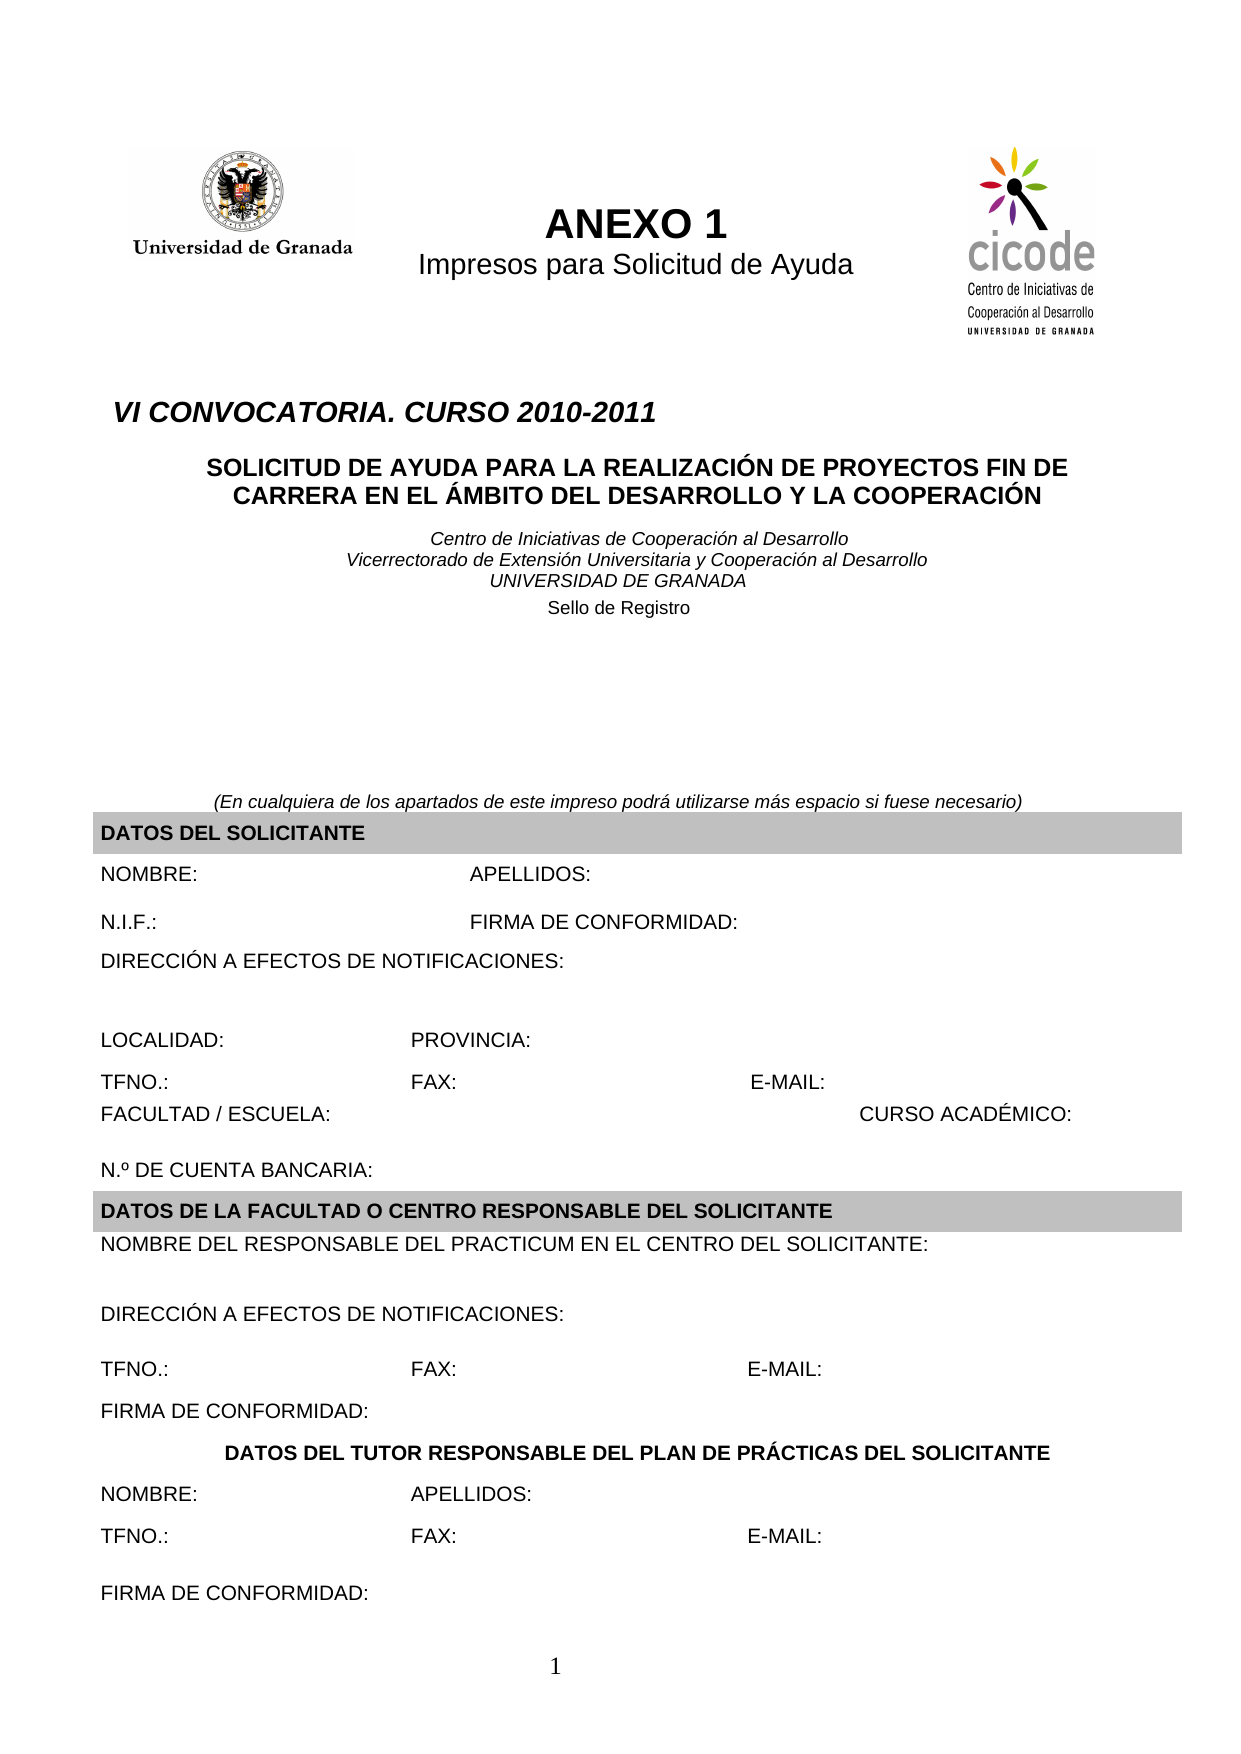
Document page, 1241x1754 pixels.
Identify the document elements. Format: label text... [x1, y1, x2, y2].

table_cell LOCALIDAD: [93, 1019, 403, 1061]
table_cell FIRMA DE CONFORMIDAD: [93, 1557, 1182, 1629]
table_header [94, 138, 390, 343]
table_cell E-MAIL: [743, 1061, 1182, 1103]
table_cell FIRMA DE CONFORMIDAD: [93, 1390, 1182, 1432]
text Centro de Iniciativas de Cooperación al Desarrollo [150, 528, 1125, 549]
table_header [1111, 138, 1181, 343]
table_header ANEXO 1 Impresos para Solicitud de Ayuda [390, 138, 881, 343]
table_cell E-MAIL: [740, 1515, 1182, 1557]
table_cell TFNO.: [93, 1349, 403, 1390]
table_cell DIRECCIÓN A EFECTOS DE NOTIFICACIONES: [93, 950, 1182, 1019]
table_cell FAX: [403, 1349, 740, 1390]
table_cell N.I.F.: [93, 896, 462, 950]
table_cell APELLIDOS: [462, 854, 1182, 896]
picture [968, 147, 1095, 335]
text Vicerrectorado de Extensión Universitaria y Cooperación al Desarrollo [150, 549, 1125, 570]
table_cell FACULTAD / ESCUELA: [93, 1103, 852, 1149]
table_cell CURSO ACADÉMICO: [852, 1103, 1182, 1149]
table_cell FIRMA DE CONFORMIDAD: [462, 896, 1182, 950]
table_header [881, 138, 952, 343]
table_cell DATOS DEL TUTOR RESPONSABLE DEL PLAN DE PRÁCTICAS DEL SOLICITANTE [93, 1432, 1182, 1474]
picture [129, 147, 355, 260]
table_cell NOMBRE DEL RESPONSABLE DEL PRACTICUM EN EL CENTRO DEL SOLICITANTE: [93, 1233, 1182, 1302]
table_cell DIRECCIÓN A EFECTOS DE NOTIFICACIONES: [93, 1302, 1182, 1349]
table_cell E-MAIL: [740, 1349, 1182, 1390]
table_cell DATOS DE LA FACULTAD O CENTRO RESPONSABLE DEL SOLICITANTE [93, 1191, 1182, 1232]
table_cell FAX: [403, 1515, 740, 1557]
text (En cualquiera de los apartados de este impreso podrá utilizarse más espacio si fuese necesario) [112, 791, 1125, 812]
text UNIVERSIDAD DE GRANADA [112, 570, 1125, 591]
table_cell PROVINCIA: [403, 1019, 1182, 1061]
table_cell FAX: [403, 1061, 743, 1103]
table_cell NOMBRE: [93, 1474, 403, 1515]
table_cell TFNO.: [93, 1515, 403, 1557]
table_cell APELLIDOS: [403, 1474, 1182, 1515]
table_header Sello de Registro [473, 598, 764, 772]
table_cell N.º DE CUENTA BANCARIA: [93, 1149, 1182, 1191]
table_cell NOMBRE: [93, 854, 462, 896]
text SOLICITUD DE AYUDA PARA LA REALIZACIÓN DE PROYECTOS FIN DE CARRERA EN EL ÁMBITO DEL DESARROLLO Y LA COOPERACIÓN [150, 454, 1125, 509]
subtitle VI CONVOCATORIA. CURSO 2010-2011 [112, 396, 1125, 429]
table_header DATOS DEL SOLICITANTE [93, 812, 1182, 854]
table_cell TFNO.: [93, 1061, 403, 1103]
